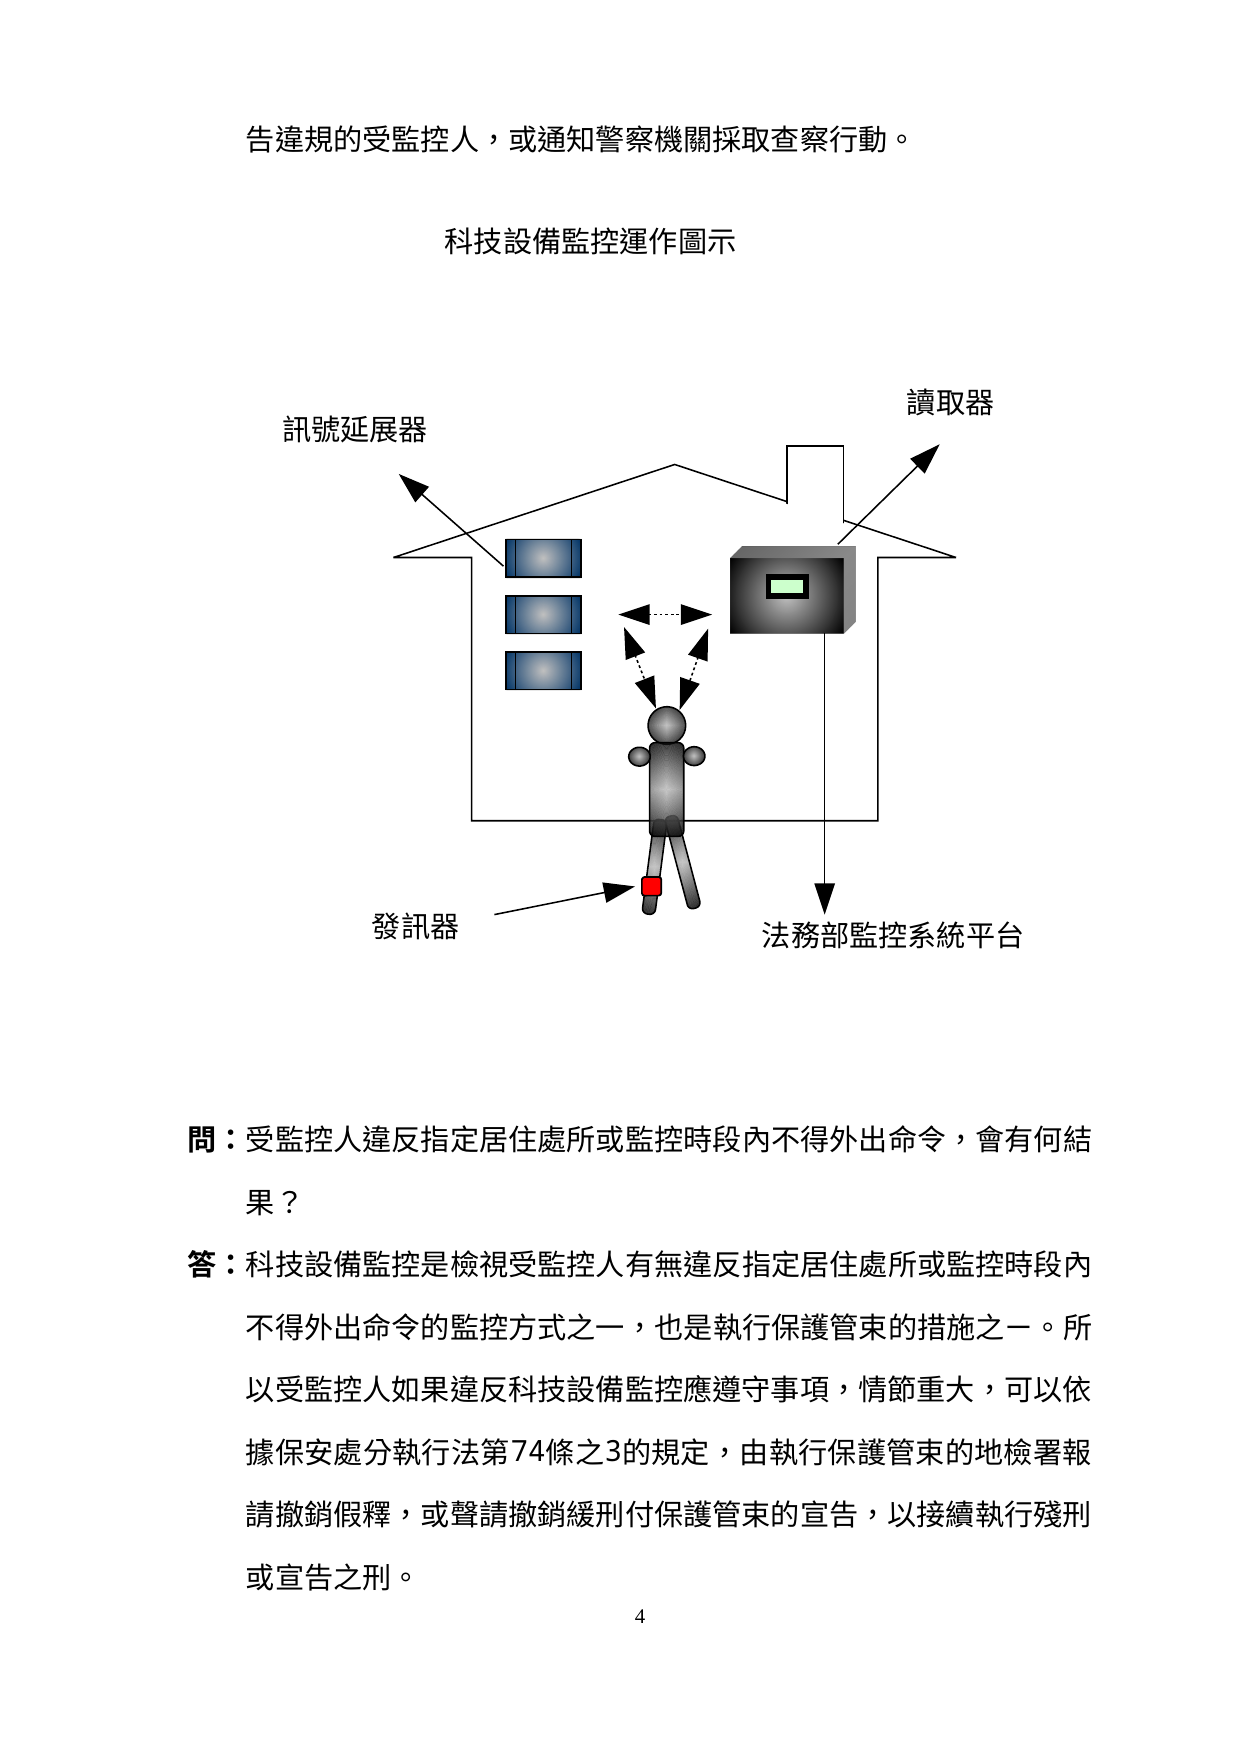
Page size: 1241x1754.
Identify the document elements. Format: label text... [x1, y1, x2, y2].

text 問：受監控人違反指定居住處所或監控時段內不得外出命令，會有何結果？ [187, 1096, 1092, 1221]
text 上述科技監控設備系統裝置完成，開始監控後，遇有違規事件時，監控系統會發出訊息通知觀護人或值勤人員，使上述人員能適時警告違規的受監控人，或通知警察機關採取查察行動。 [187, 96, 1092, 159]
text 科技設備監控運作圖示 [427, 216, 753, 262]
text 答：科技設備監控是檢視受監控人有無違反指定居住處所或監控時段內不得外出命令的監控方式之一，也是執行保護管束的措施之ㄧ。所以受監控人如果違反科技設備監控應遵守事項，情節重大，可以依據保安處分執行法第74條之3的規定，由執行保護管束的地檢署報請撤銷假釋，或聲請撤銷緩刑付保護管束的宣告，以接續執行殘刑或宣告之刑。 [187, 1221, 1092, 1596]
